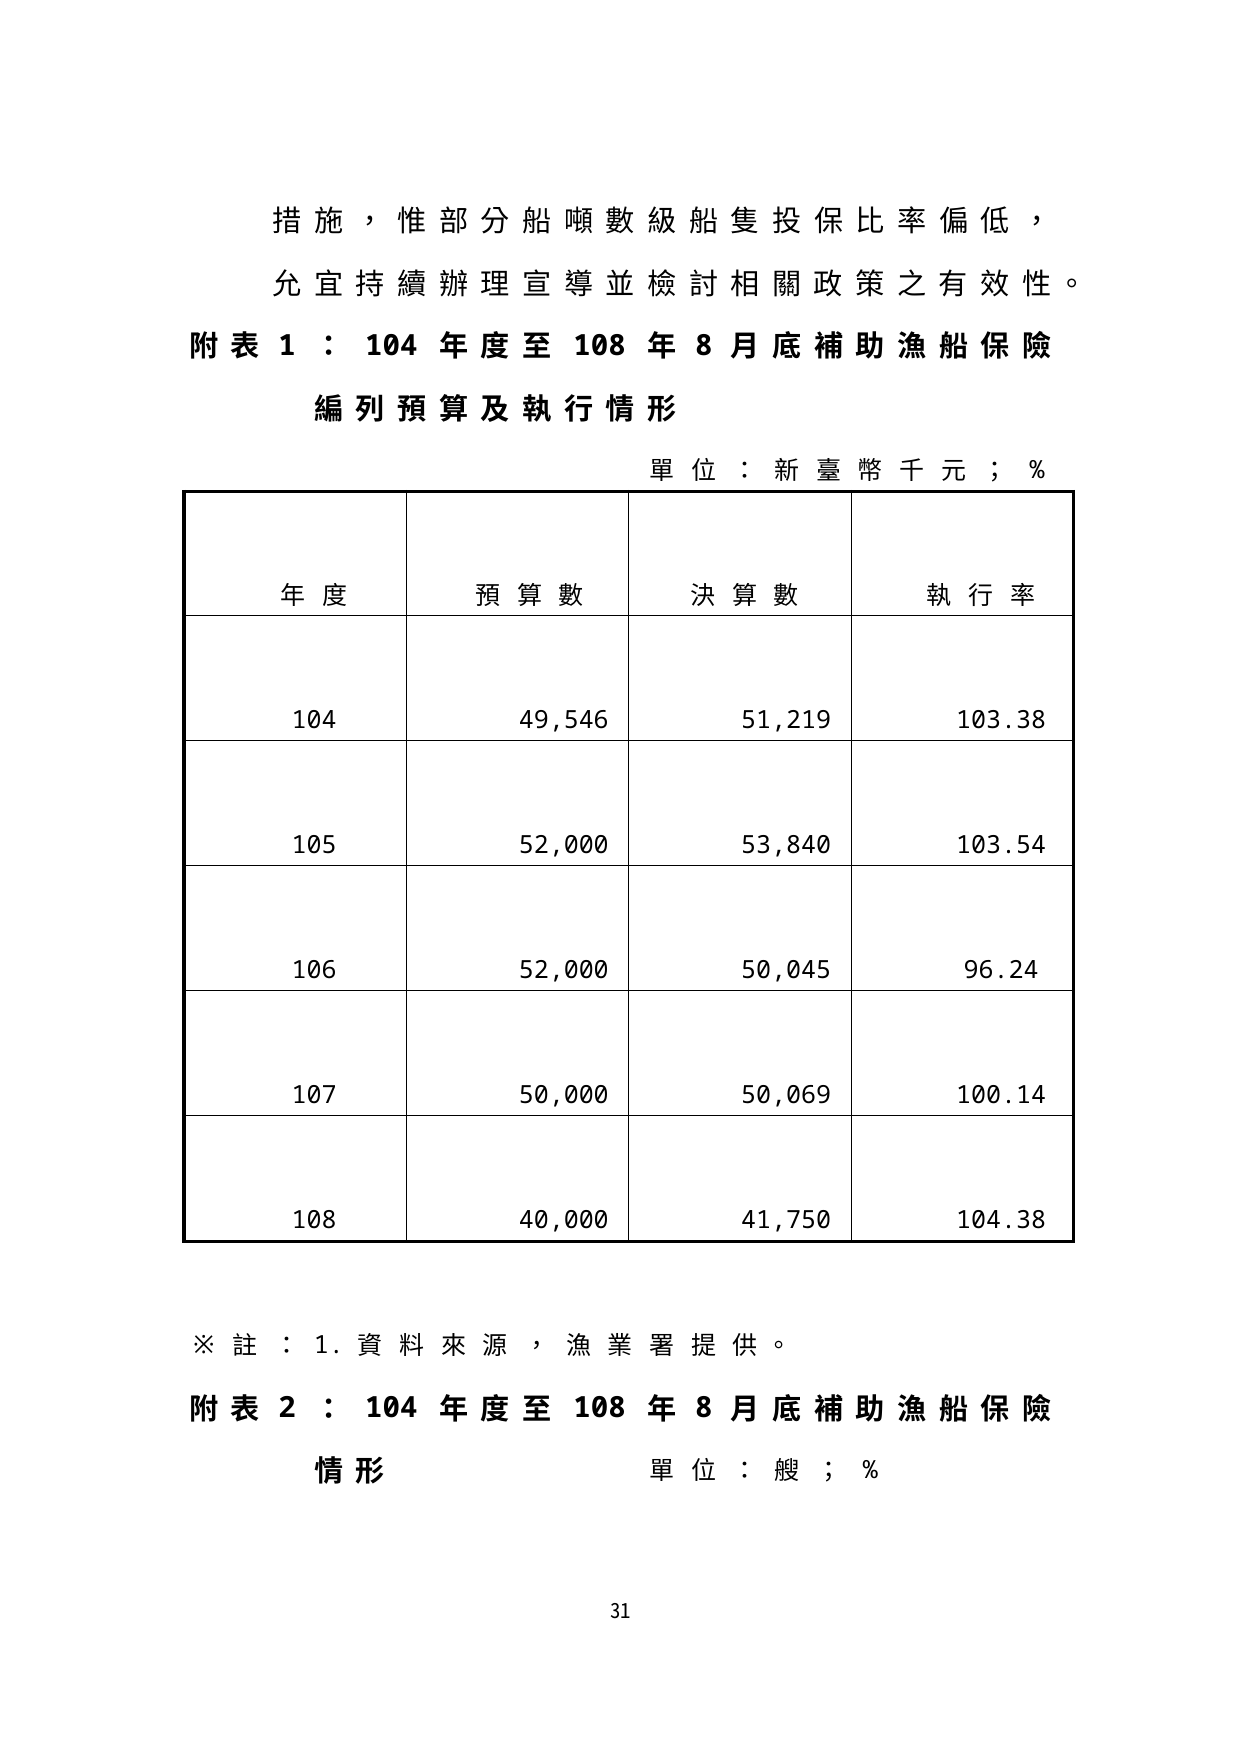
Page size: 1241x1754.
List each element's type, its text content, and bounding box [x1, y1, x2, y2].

table_cell 96.24 [852, 866, 1072, 990]
table_cell 50,069 [629, 991, 851, 1115]
table_cell 105 [186, 741, 406, 865]
text ※註：1.資料來源，漁業署提供。 [183, 1302, 1058, 1365]
table_cell 41,750 [629, 1116, 851, 1240]
text 單位：新臺幣千元；% [183, 427, 1058, 490]
table_cell 104 [186, 616, 406, 740]
table_cell 50,045 [629, 866, 851, 990]
table_cell 104.38 [852, 1116, 1072, 1240]
table_cell 50,000 [407, 991, 628, 1115]
table_cell 107 [186, 991, 406, 1115]
table_cell 108 [186, 1116, 406, 1240]
table_cell 51,219 [629, 616, 851, 740]
table_cell 52,000 [407, 866, 628, 990]
table_cell 103.38 [852, 616, 1072, 740]
table_cell 52,000 [407, 741, 628, 865]
text 附表1：104年度至108年8月底補助漁船保險編列預算及執行情形 [183, 302, 1058, 427]
table_header 執行率 [852, 493, 1072, 615]
table_cell 100.14 [852, 991, 1072, 1115]
text 綜上，漁業署為有效提高漁民投保漁船保險意願，辦理動力漁船所有人漁船保險獎勵措施，惟部分船噸數級船隻投保比率偏低，允宜持續辦理宣導並檢討相關政策之有效性。 [242, 177, 1058, 302]
table_cell 49,546 [407, 616, 628, 740]
text 附表2：104年度至108年8月底補助漁船保險情形 單位：艘；% [183, 1365, 1058, 1490]
table_header 預算數 [407, 493, 628, 615]
table_header 年度 [186, 493, 406, 615]
table_cell 103.54 [852, 741, 1072, 865]
table_cell 40,000 [407, 1116, 628, 1240]
table_cell 53,840 [629, 741, 851, 865]
table_cell 106 [186, 866, 406, 990]
table_header 決算數 [629, 493, 851, 615]
